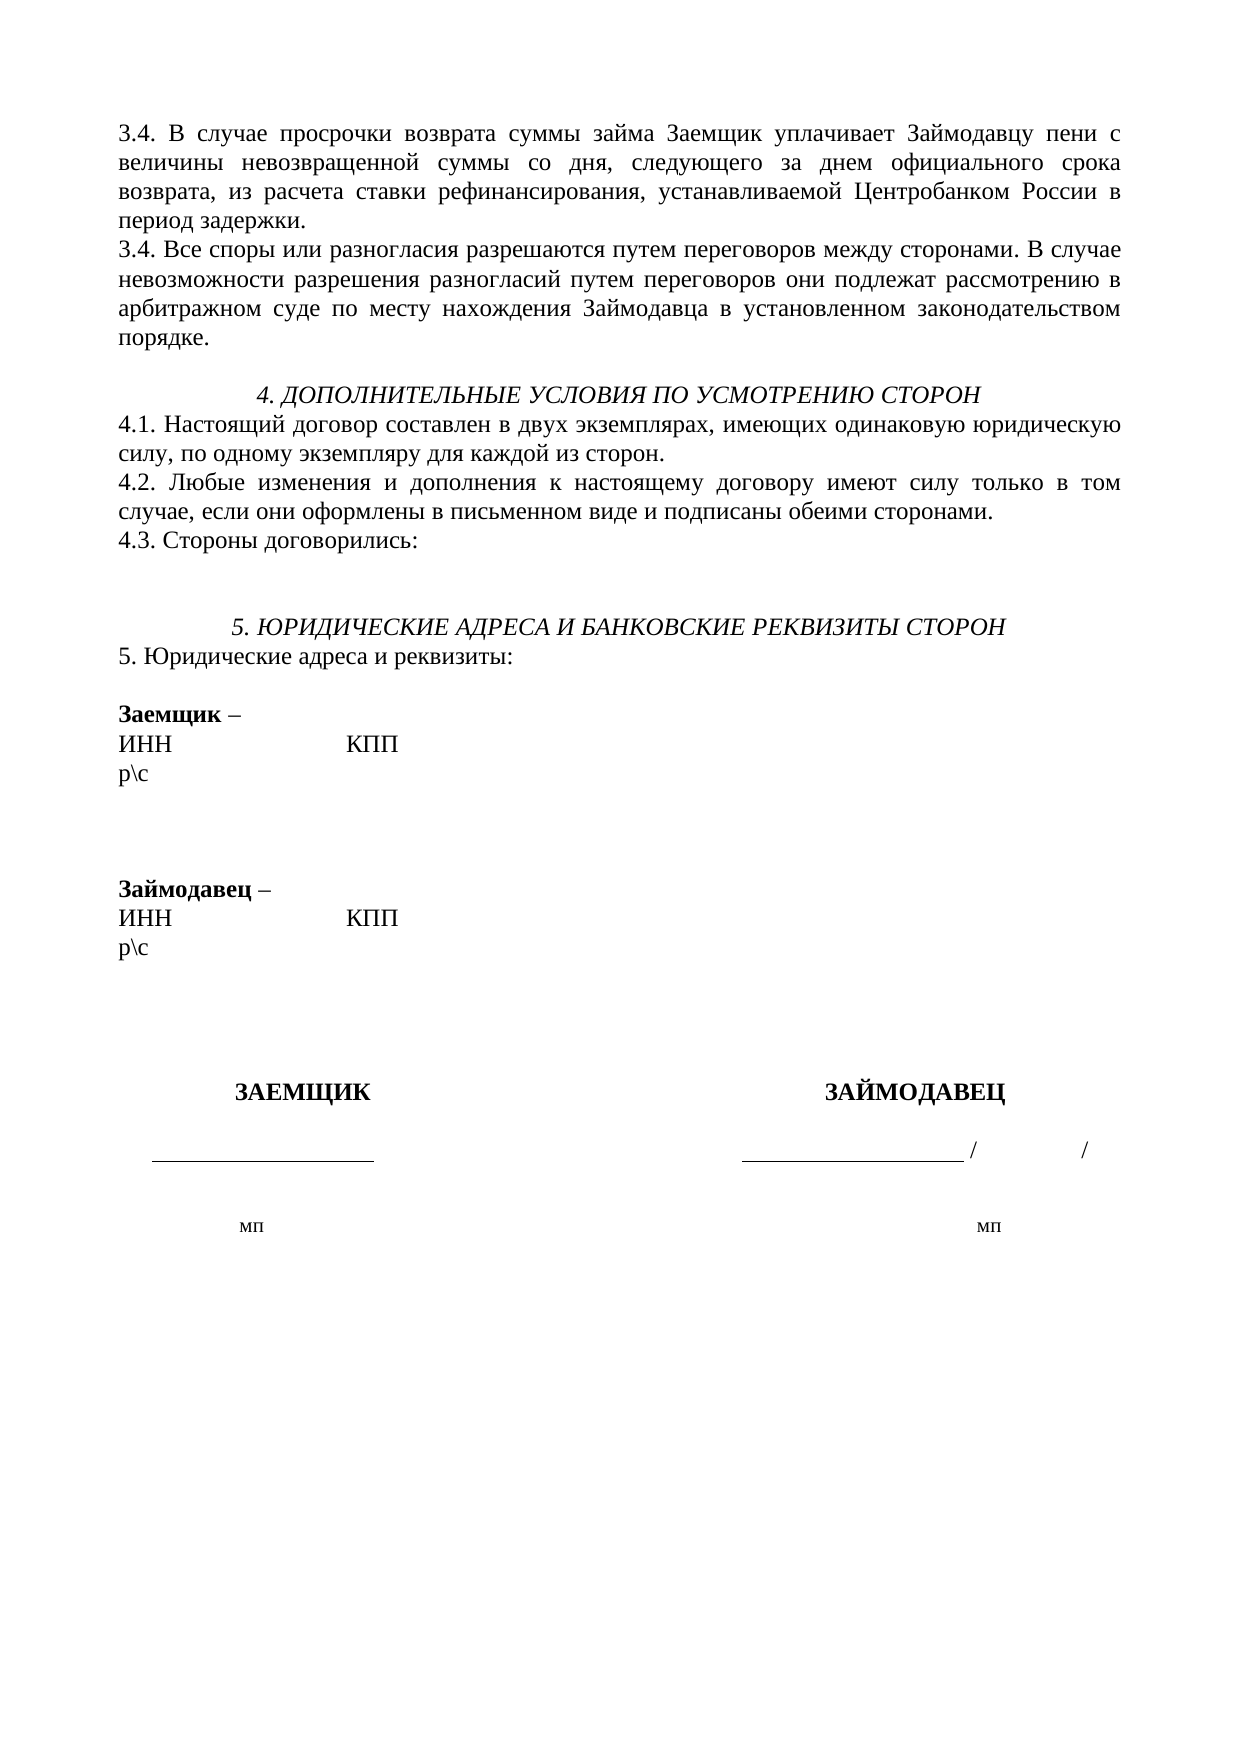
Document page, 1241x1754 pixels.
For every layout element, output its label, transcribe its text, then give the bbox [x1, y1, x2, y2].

text Заемщик – [118, 699, 1122, 728]
text Займодавец – [118, 874, 1122, 903]
text ИНН КПП [118, 903, 1122, 932]
text ЗАЕМЩИК ЗАЙМОДАВЕЦ [118, 1077, 1122, 1106]
text 5. ЮРИДИЧЕСКИЕ АДРЕСА И БАНКОВСКИЕ РЕКВИЗИТЫ СТОРОН [118, 612, 1122, 641]
text ИНН КПП [118, 728, 1122, 757]
text 3.4. В случае просрочки возврата суммы займа Заемщик уплачивает Займодавцу пени с величины невозвращенной суммы со дня, следующего за днем официального срока возврата, из расчета ставки рефинансирования, устанавливаемой Центробанком России в период задержки. [118, 118, 1122, 234]
text 4.1. Настоящий договор составлен в двух экземплярах, имеющих одинаковую юридическую силу, по одному экземпляру для каждой из сторон. [118, 409, 1122, 467]
text мп мп [118, 1212, 1122, 1237]
text 4. ДОПОЛНИТЕЛЬНЫЕ УСЛОВИЯ ПО УСМОТРЕНИЮ СТОРОН [118, 380, 1122, 409]
text р\с [118, 932, 1122, 961]
text 3.4. Все споры или разногласия разрешаются путем переговоров между сторонами. В случае невозможности разрешения разногласий путем переговоров они подлежат рассмотрению в арбитражном суде по месту нахождения Займодавца в установленном законодательством порядке. [118, 234, 1122, 351]
text р\с [118, 757, 1122, 787]
text / / [118, 1135, 1122, 1164]
text 5. Юридические адреса и реквизиты: [118, 641, 1122, 670]
text 4.3. Стороны договорились: [118, 525, 1122, 554]
text 4.2. Любые изменения и дополнения к настоящему договору имеют силу только в том случае, если они оформлены в письменном виде и подписаны обеими сторонами. [118, 467, 1122, 525]
